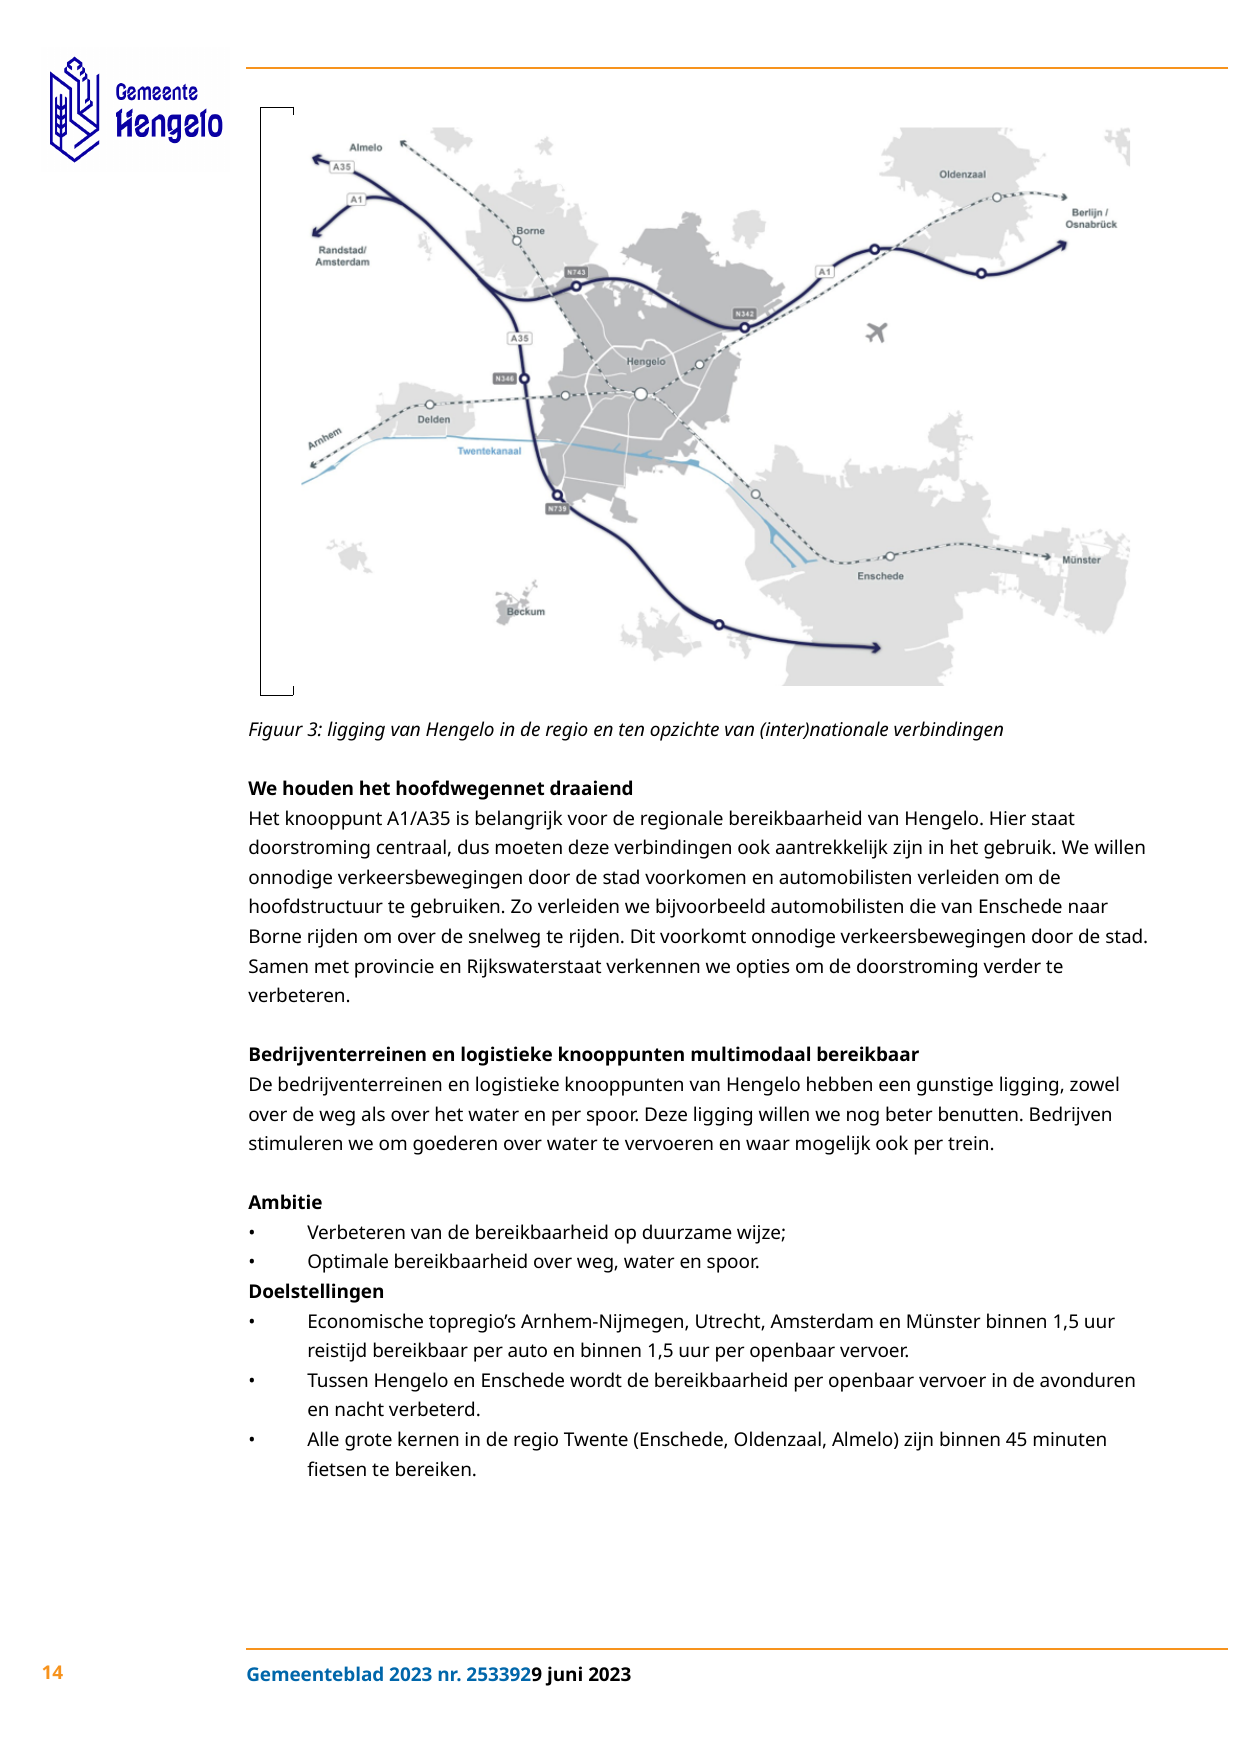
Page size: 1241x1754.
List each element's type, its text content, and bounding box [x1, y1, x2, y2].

text De bedrijventerreinen en logistieke knooppunten van Hengelo hebben een gunstige ligging, zowel over de weg als over het water en per spoor. Deze ligging willen we nog beter benutten. Bedrijven stimuleren we om goederen over water te vervoeren en waar mogelijk ook per trein. [248, 1071, 1152, 1156]
text We houden het hoofdwegennet draaiend [248, 775, 1152, 801]
list Alle grote kernen in de regio Twente (Enschede, Oldenzaal, Almelo) zijn binnen 45 minuten fietsen te bereiken. [248, 1426, 1152, 1481]
text Bedrijventerreinen en logistieke knooppunten multimodaal bereikbaar [248, 1042, 1152, 1067]
list Optimale bereikbaarheid over weg, water en spoor. [248, 1249, 1152, 1274]
list Economische topregio’s Arnhem-Nijmegen, Utrecht, Amsterdam en Münster binnen 1,5 uur reistijd bereikbaar per auto en binnen 1,5 uur per openbaar vervoer. [248, 1308, 1152, 1363]
text Figuur 3: ligging van Hengelo in de regio en ten opzichte van (inter)nationale verbindingen [248, 716, 1152, 742]
picture [41, 47, 231, 172]
picture [268, 115, 1173, 686]
list Tussen Hengelo en Enschede wordt de bereikbaarheid per openbaar vervoer in de avonduren en nacht verbeterd. [248, 1367, 1152, 1422]
text Doelstellingen [248, 1278, 1152, 1304]
list Verbeteren van de bereikbaarheid op duurzame wijze; [248, 1219, 1152, 1245]
text Ambitie [248, 1189, 1152, 1215]
text Het knooppunt A1/A35 is belangrijk voor de regionale bereikbaarheid van Hengelo. Hier staat doorstroming centraal, dus moeten deze verbindingen ook aantrekkelijk zijn in het gebruik. We willen onnodige verkeersbewegingen door de stad voorkomen en automobilisten verleiden om de hoofdstructuur te gebruiken. Zo verleiden we bijvoorbeeld automobilisten die van Enschede naar Borne rijden om over de snelweg te rijden. Dit voorkomt onnodige verkeersbewegingen door de stad. Samen met provincie en Rijkswaterstaat verkennen we opties om de doorstroming verder te verbeteren. [248, 805, 1152, 1008]
